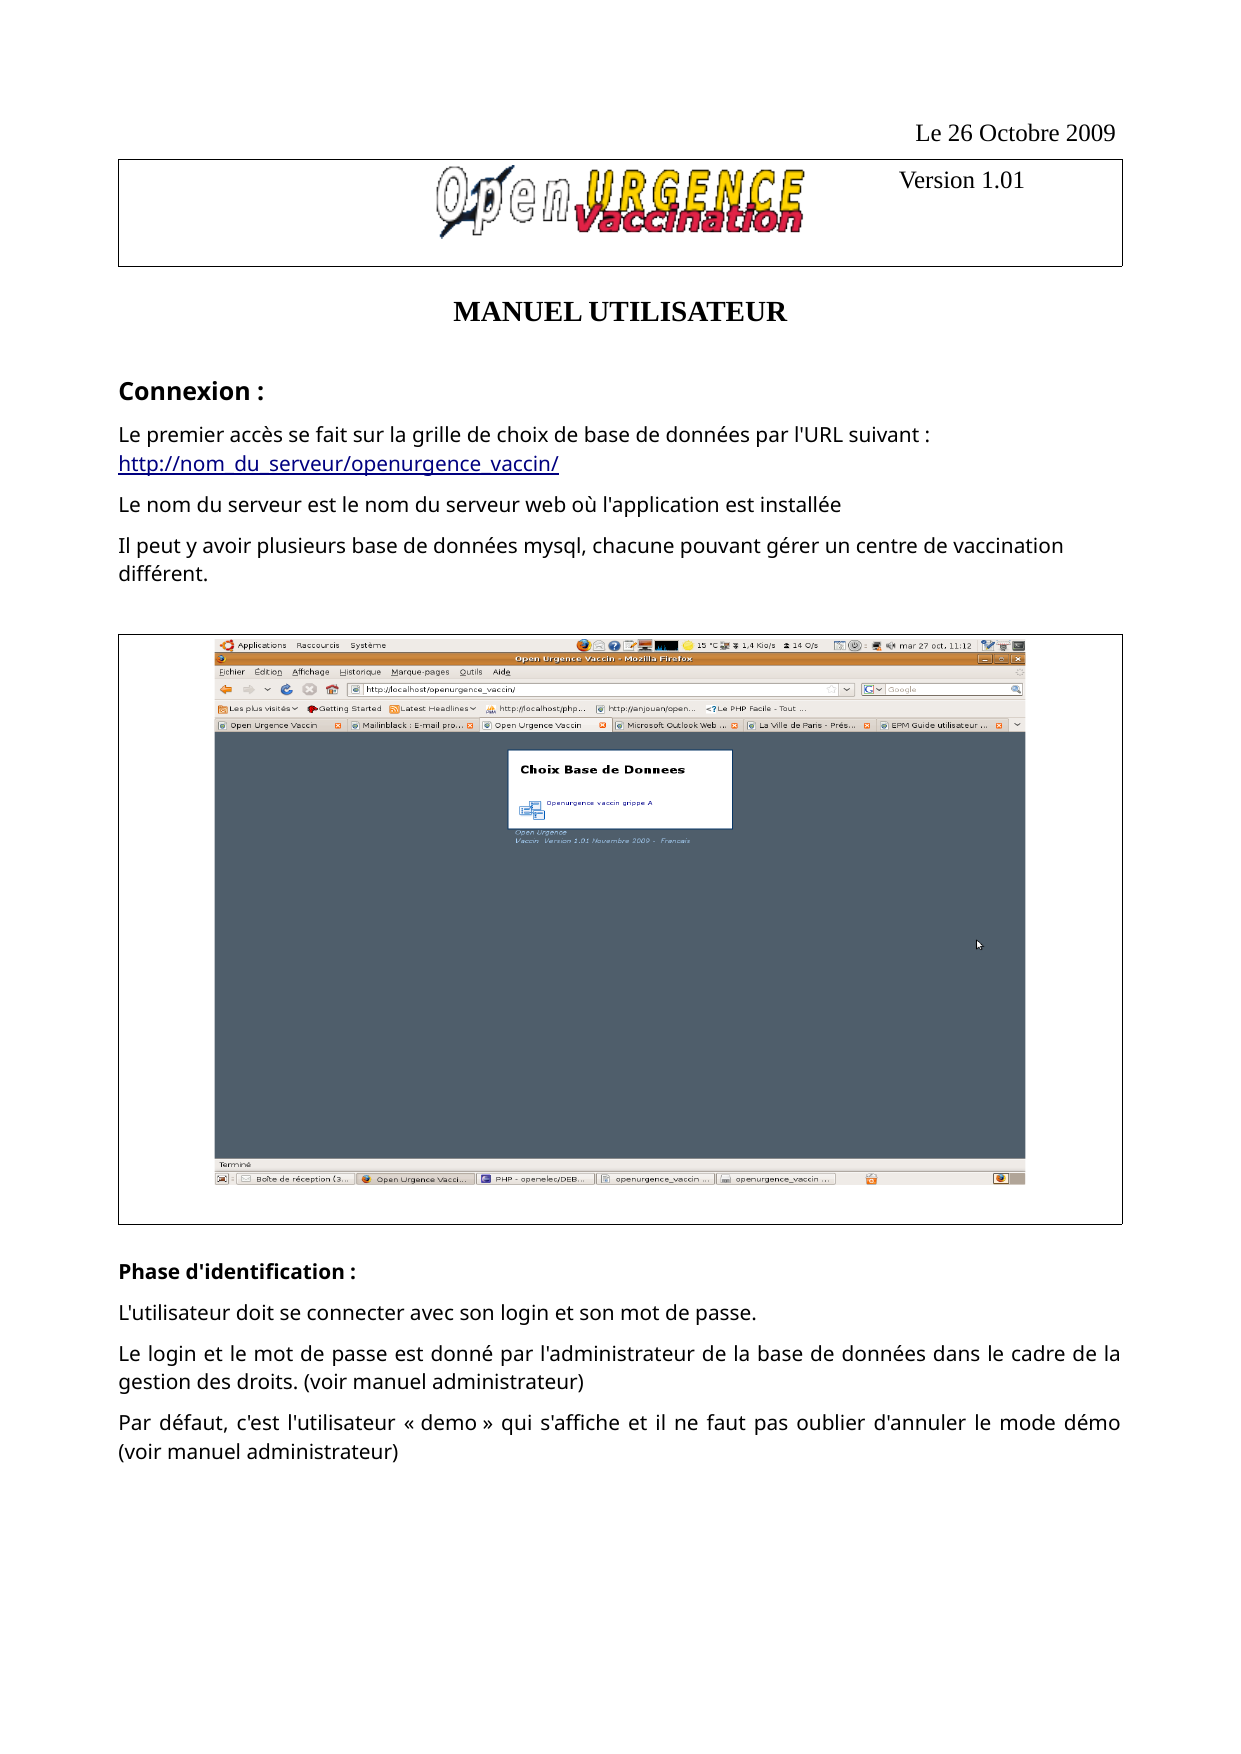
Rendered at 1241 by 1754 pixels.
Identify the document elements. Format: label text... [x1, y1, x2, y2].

text Le 26 Octobre 2009 [118, 118, 1122, 147]
picture [432, 165, 808, 239]
text Connexion : [118, 374, 1122, 408]
table_header Version 1.01 [119, 160, 1122, 266]
text Le nom du serveur est le nom du serveur web où l'application est installée [118, 490, 1122, 518]
text Phase d'identification : [118, 1257, 1122, 1286]
picture [214, 639, 1026, 1185]
text Il peut y avoir plusieurs base de données mysql, chacune pouvant gérer un centre de vaccination différent. [118, 531, 1122, 588]
text Par défaut, c'est l'utilisateur « demo » qui s'affiche et il ne faut pas oublier d'annuler le mode démo (voir manuel administrateur) [118, 1408, 1122, 1465]
text L'utilisateur doit se connecter avec son login et son mot de passe. [118, 1298, 1122, 1326]
text Le login et le mot de passe est donné par l'administrateur de la base de données dans le cadre de la gestion des droits. (voir manuel administrateur) [118, 1339, 1122, 1396]
text Le premier accès se fait sur la grille de choix de base de données par l'URL suivant : http://nom_du_serveur/openurgence_vaccin/ [118, 421, 1122, 477]
table_header [119, 635, 1122, 1223]
text MANUEL UTILISATEUR [118, 294, 1122, 328]
